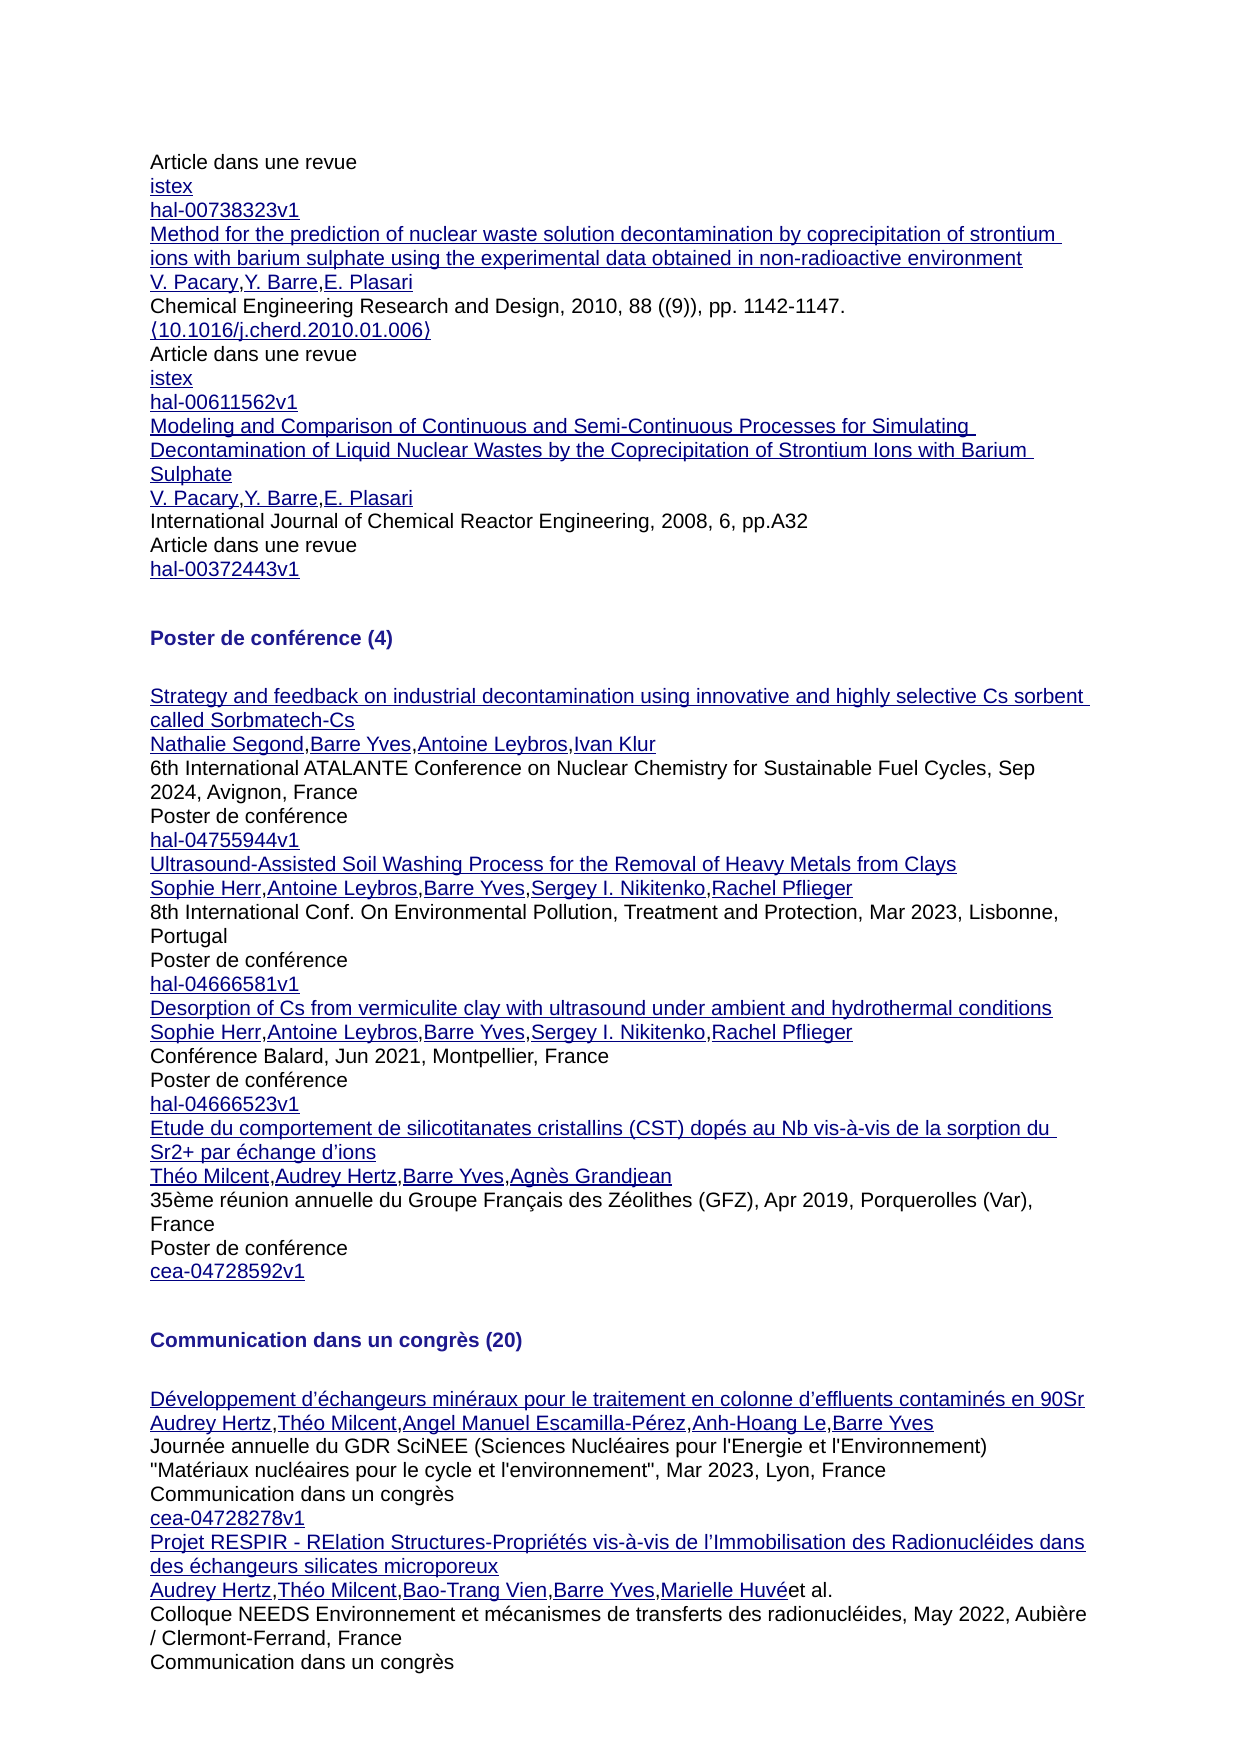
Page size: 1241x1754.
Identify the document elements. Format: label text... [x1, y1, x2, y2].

table_cell Etude du comportement de silicotitanates cristallins (CST) dopés au Nb vis-à-vis de la sorption du Sr2+ par échange d’ions Théo Milcent,Audrey Hertz,Barre Yves,Agnès Grandjean 35ème réunion annuelle du Groupe Français des Zéolithes (GFZ), Apr 2019, Porquerolles (Var), France Poster de conférence cea-04728592v1 [150, 1116, 1090, 1283]
table_header Développement d’échangeurs minéraux pour le traitement en colonne d’effluents contaminés en 90Sr Audrey Hertz,Théo Milcent,Angel Manuel Escamilla-Pérez,Anh-Hoang Le,Barre Yves Journée annuelle du GDR SciNEE (Sciences Nucléaires pour l'Energie et l'Environnement) "Matériaux nucléaires pour le cycle et l'environnement", Mar 2023, Lyon, France Communication dans un congrès cea-04728278v1 [150, 1386, 1090, 1530]
table_cell Article dans une revue istex hal-00738323v1 [150, 150, 1090, 222]
subtitle Communication dans un congrès (20) [150, 1328, 1090, 1352]
table_header called Sorbmatech-Cs Nathalie Segond,Barre Yves,Antoine Leybros,Ivan Klur 6th International ATALANTE Conference on Nuclear Chemistry for Sustainable Fuel Cycles, Sep 2024, Avignon, France Poster de conférence hal-04755944v1 [150, 706, 1090, 852]
table_header Strategy and feedback on industrial decontamination using innovative and highly selective Cs sorbent [150, 684, 1090, 705]
table_cell Method for the prediction of nuclear waste solution decontamination by coprecipitation of strontium ions with barium sulphate using the experimental data obtained in non-radioactive environment V. Pacary,Y. Barre,E. Plasari Chemical Engineering Research and Design, 2010, 88 ((9)), pp. 1142-1147. ⟨10.1016/j.cherd.2010.01.006⟩ Article dans une revue istex hal-00611562v1 [150, 222, 1090, 413]
table_cell Modeling and Comparison of Continuous and Semi-Continuous Processes for Simulating Decontamination of Liquid Nuclear Wastes by the Coprecipitation of Strontium Ions with Barium Sulphate V. Pacary,Y. Barre,E. Plasari International Journal of Chemical Reactor Engineering, 2008, 6, pp.A32 Article dans une revue hal-00372443v1 [150, 414, 1090, 581]
table_cell Ultrasound-Assisted Soil Washing Process for the Removal of Heavy Metals from Clays Sophie Herr,Antoine Leybros,Barre Yves,Sergey I. Nikitenko,Rachel Pflieger 8th International Conf. On Environmental Pollution, Treatment and Protection, Mar 2023, Lisbonne, Portugal Poster de conférence hal-04666581v1 [150, 852, 1090, 996]
table_cell Desorption of Cs from vermiculite clay with ultrasound under ambient and hydrothermal conditions Sophie Herr,Antoine Leybros,Barre Yves,Sergey I. Nikitenko,Rachel Pflieger Conférence Balard, Jun 2021, Montpellier, France Poster de conférence hal-04666523v1 [150, 996, 1090, 1116]
subtitle Poster de conférence (4) [150, 626, 1090, 650]
table_cell Projet RESPIR - RElation Structures-Propriétés vis-à-vis de l’Immobilisation des Radionucléides dans des échangeurs silicates microporeux Audrey Hertz,Théo Milcent,Bao-Trang Vien,Barre Yves,Marielle Huvéet al. Colloque NEEDS Environnement et mécanismes de transferts des radionucléides, May 2022, Aubière / Clermont-Ferrand, France Communication dans un congrès [150, 1530, 1090, 1674]
